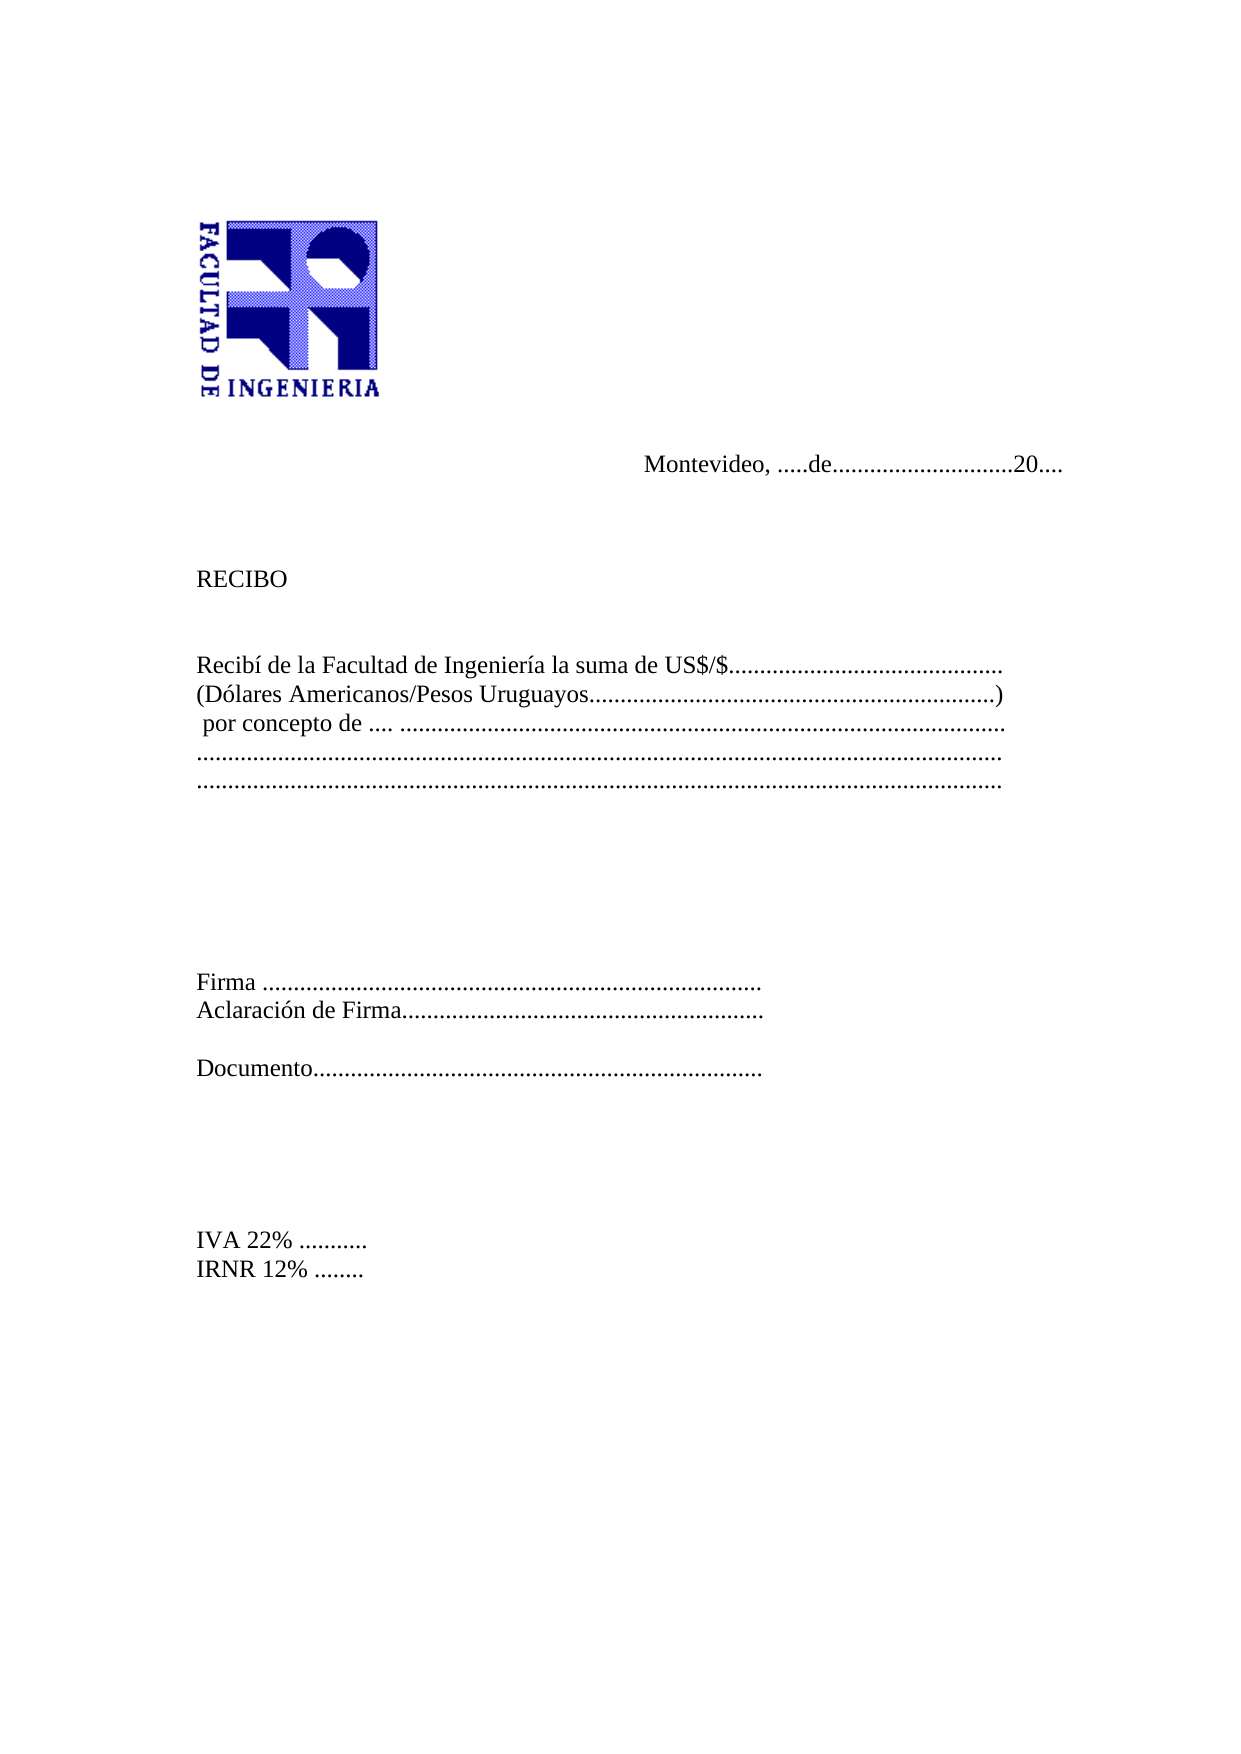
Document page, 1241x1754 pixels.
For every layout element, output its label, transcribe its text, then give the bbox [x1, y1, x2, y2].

text RECIBO [196, 564, 1063, 593]
text IRNR 12% ........ [196, 1254, 1063, 1283]
text por concepto de .... ................................................................................................. [196, 708, 1063, 737]
text Aclaración de Firma.......................................................... [196, 995, 1063, 1024]
text (Dólares Americanos/Pesos Uruguayos.................................................................) [196, 679, 1063, 708]
text Documento........................................................................ [196, 1053, 1063, 1082]
text Montevideo, .....de.............................20.... [177, 449, 1063, 478]
text Recibí de la Facultad de Ingeniería la suma de US$/$............................................ [196, 650, 1063, 679]
picture [180, 193, 401, 425]
text .................................................................................................................................................................................................................................................................. [196, 737, 1002, 794]
text Firma ................................................................................ [196, 967, 1063, 995]
text IVA 22% ........... [196, 1225, 1063, 1254]
